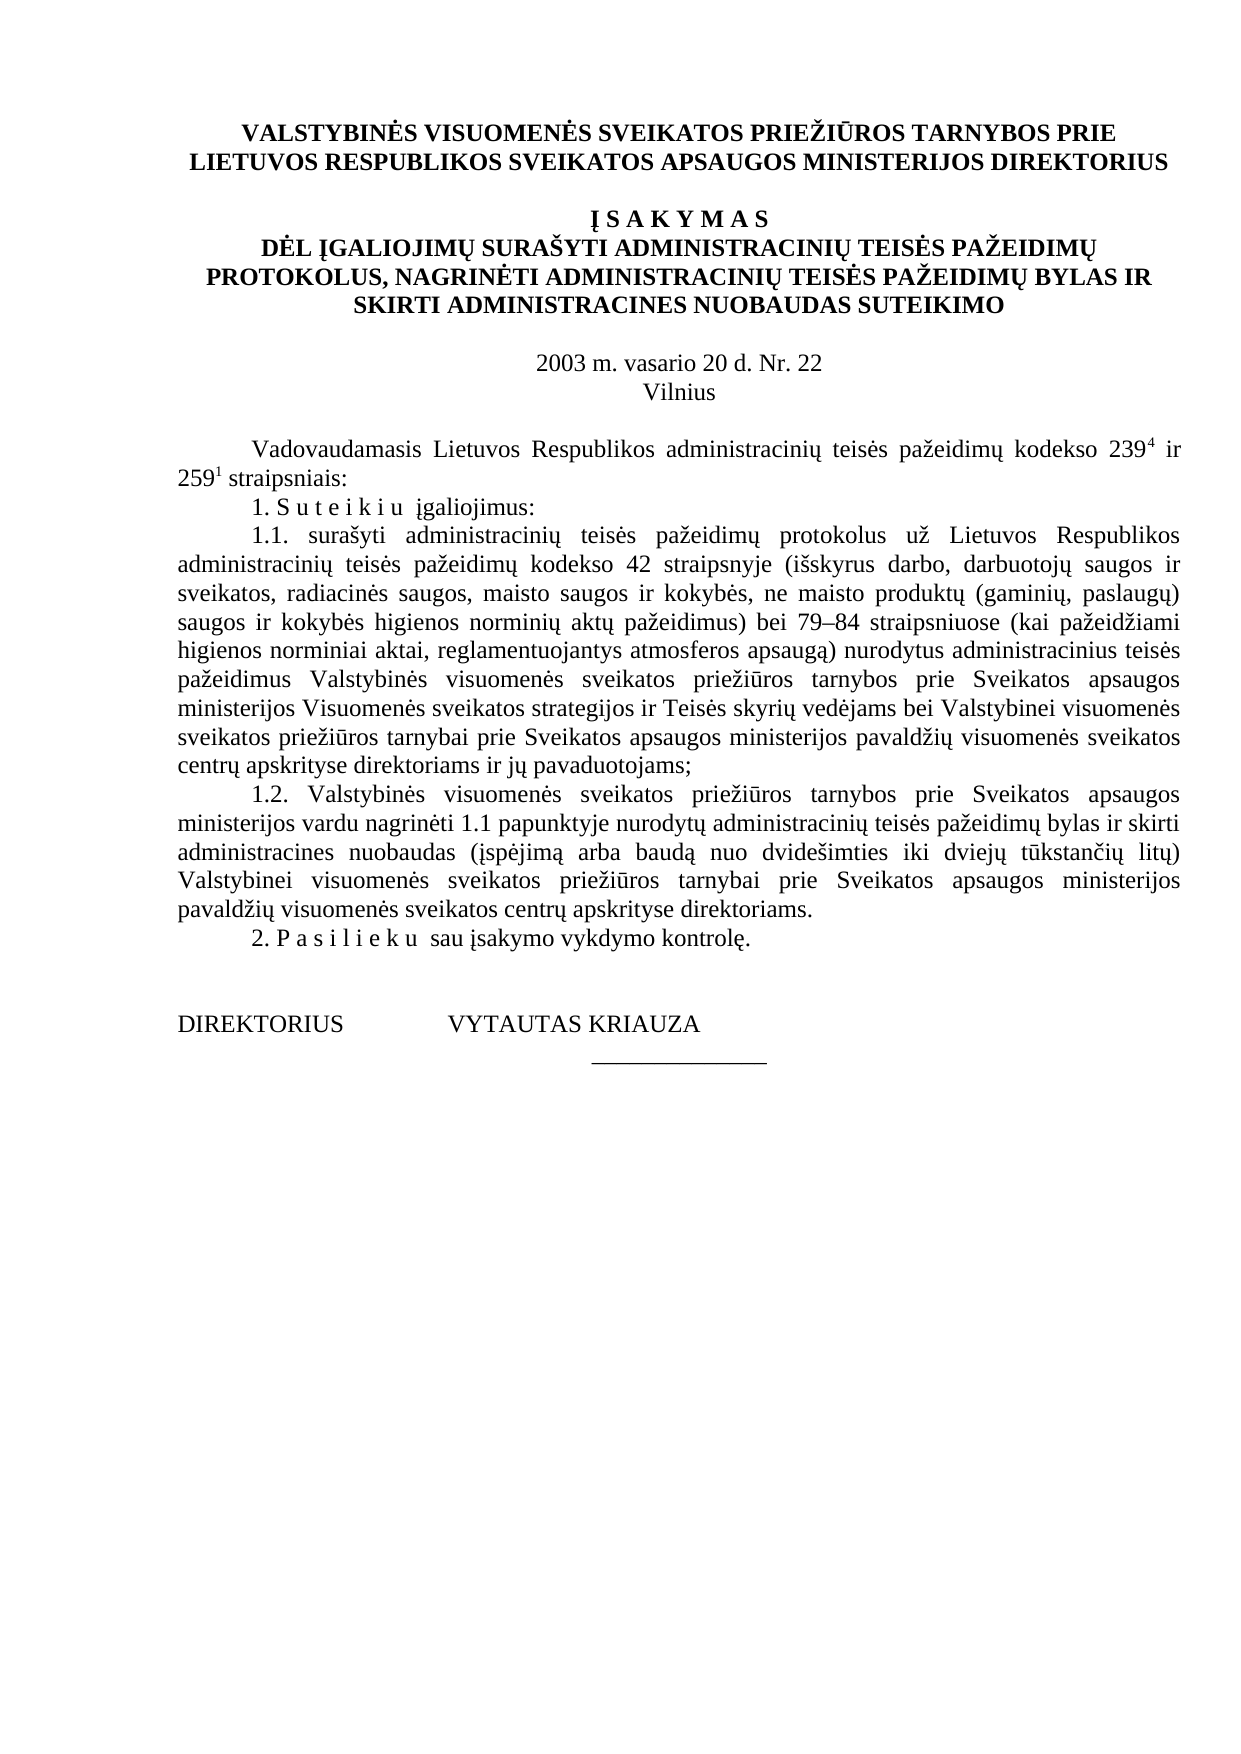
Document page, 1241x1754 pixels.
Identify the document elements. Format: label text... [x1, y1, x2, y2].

text Vilnius [177, 377, 1181, 406]
text DĖL ĮGALIOJIMŲ SURAŠYTI ADMINISTRACINIŲ TEISĖS PAŽEIDIMŲ PROTOKOLUS, NAGRINĖTI ADMINISTRACINIŲ TEISĖS PAŽEIDIMŲ BYLAS IR SKIRTI ADMINISTRACINES NUOBAUDAS SUTEIKIMO [177, 233, 1181, 319]
text 1.1. surašyti administracinių teisės pažeidimų protokolus už Lietuvos Respublikos administracinių teisės pažeidimų kodekso 42 straipsnyje (išskyrus darbo, darbuotojų saugos ir sveikatos, radiacinės saugos, maisto saugos ir kokybės, ne maisto produktų (gaminių, paslaugų) saugos ir kokybės higienos norminių aktų pažeidimus) bei 79–84 straipsniuose (kai pažeidžiami higienos norminiai aktai, reglamentuojantys atmosferos apsaugą) nurodytus administracinius teisės pažeidimus Valstybinės visuomenės sveikatos priežiūros tarnybos prie Sveikatos apsaugos ministerijos Visuomenės sveikatos strategijos ir Teisės skyrių vedėjams bei Valstybinei visuomenės sveikatos priežiūros tarnybai prie Sveikatos apsaugos ministerijos pavaldžių visuomenės sveikatos centrų apskrityse direktoriams ir jų pavaduotojams; [177, 521, 1181, 779]
text Vadovaudamasis Lietuvos Respublikos administracinių teisės pažeidimų kodekso 2394 ir 2591 straipsniais: [177, 434, 1181, 492]
text Į S A K Y M A S [177, 204, 1181, 233]
text DIREKTORIUS VYTAUTAS KRIAUZA [177, 1009, 1181, 1038]
text 2. Pasilieku sau įsakymo vykdymo kontrolę. [177, 923, 1181, 952]
text 1.2. Valstybinės visuomenės sveikatos priežiūros tarnybos prie Sveikatos apsaugos ministerijos vardu nagrinėti 1.1 papunktyje nurodytų administracinių teisės pažeidimų bylas ir skirti administracines nuobaudas (įspėjimą arba baudą nuo dvidešimties iki dviejų tūkstančių litų) Valstybinei visuomenės sveikatos priežiūros tarnybai prie Sveikatos apsaugos ministerijos pavaldžių visuomenės sveikatos centrų apskrityse direktoriams. [177, 779, 1181, 923]
text ______________ [177, 1038, 1181, 1067]
text 1. Suteikiu įgaliojimus: [177, 492, 1181, 521]
text 2003 m. vasario 20 d. Nr. 22 [177, 348, 1181, 377]
text VALSTYBINĖS VISUOMENĖS SVEIKATOS PRIEŽIŪROS TARNYBOS PRIE LIETUVOS RESPUBLIKOS SVEIKATOS APSAUGOS MINISTERIJOS DIREKTORIUS [177, 118, 1181, 176]
